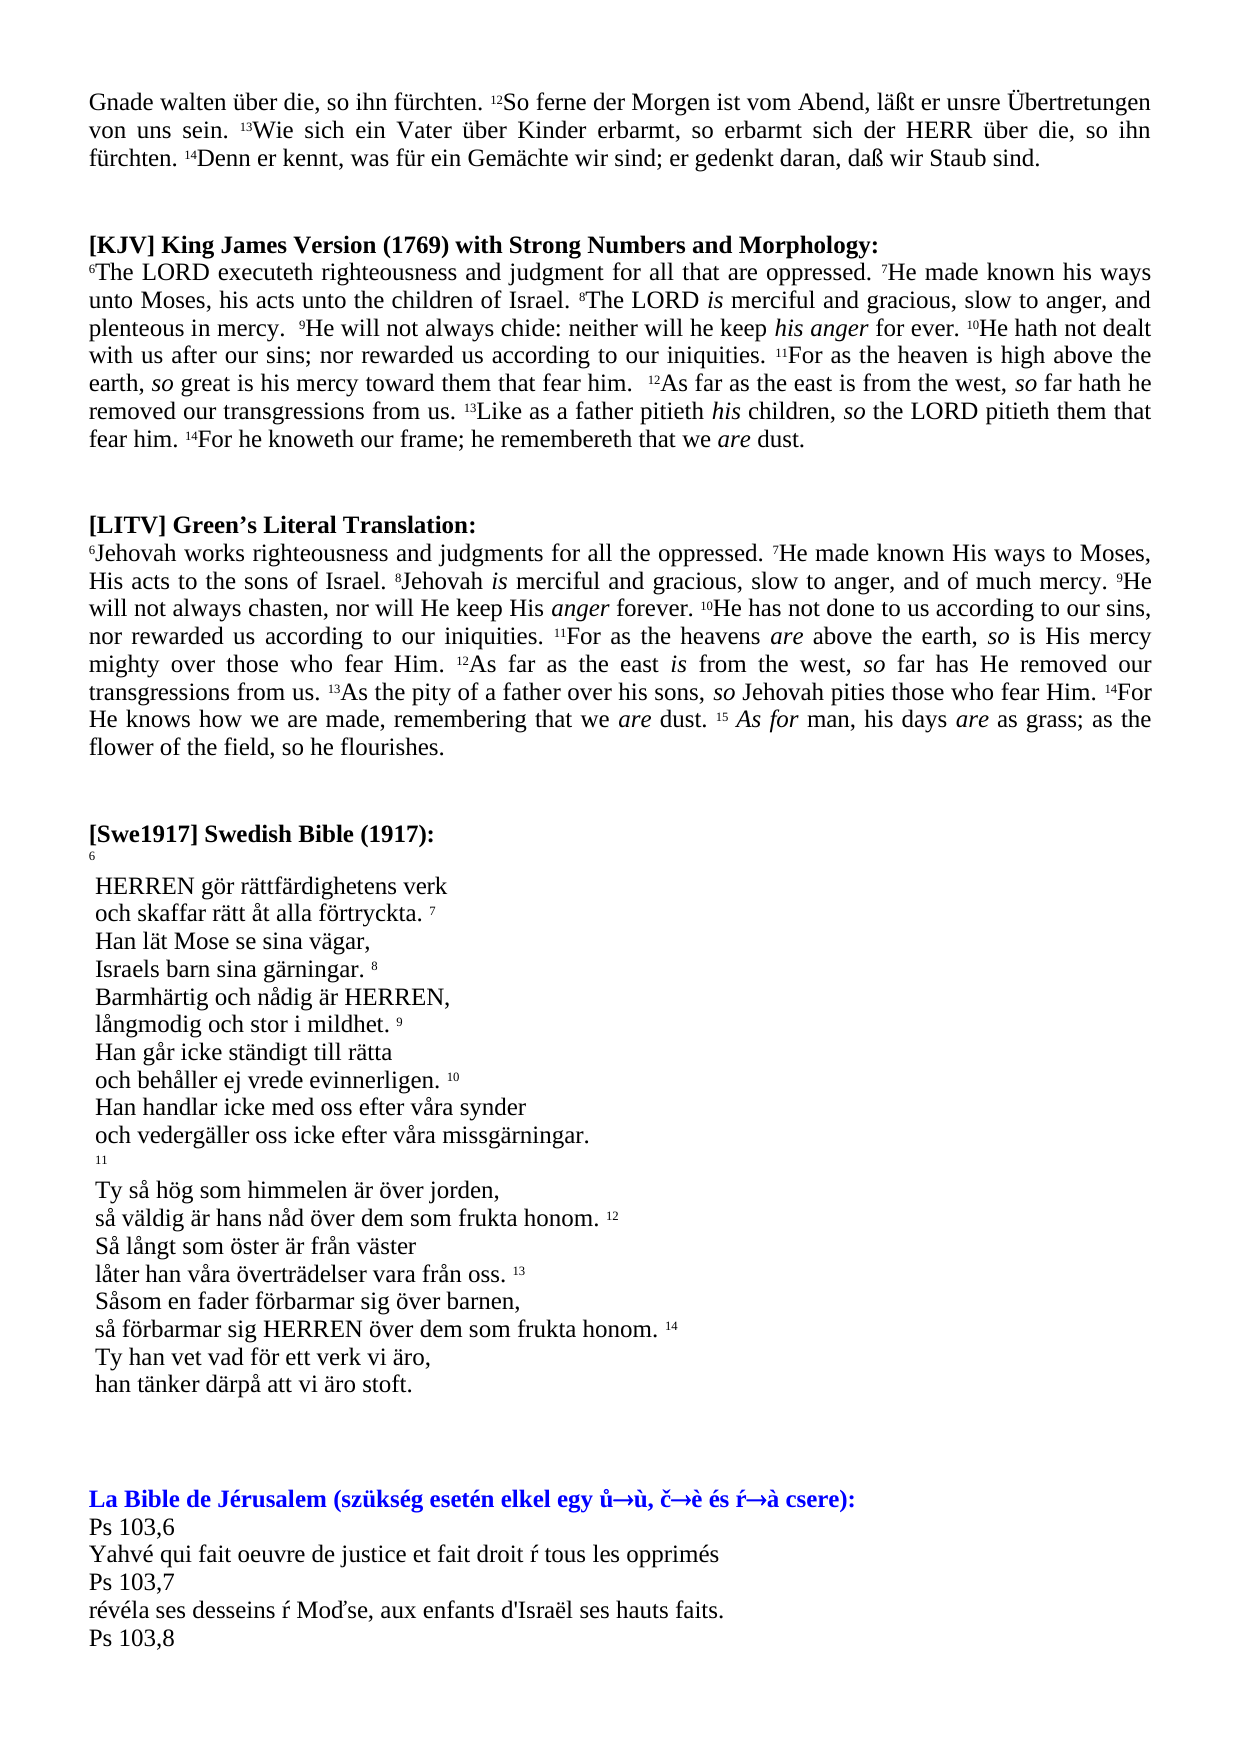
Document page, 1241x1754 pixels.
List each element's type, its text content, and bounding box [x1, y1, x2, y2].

text [LITV] Green’s Literal Translation: [88, 511, 1152, 539]
text [Swe1917] Swedish Bible (1917): [88, 820, 1152, 848]
text La Bible de Jérusalem (szükség esetén elkel egy ůù, čè és ŕà csere): [88, 1485, 1152, 1513]
text Yahvé qui fait oeuvre de justice et fait droit ŕ tous les opprimés [88, 1541, 1152, 1568]
text 6Jehovah works righteousness and judgments for all the oppressed. 7He made known His ways to Moses, His acts to the sons of Israel. 8Jehovah is merciful and gracious, slow to anger, and of much mercy. 9He will not always chasten, nor will He keep His anger forever. 10He has not done to us according to our sins, nor rewarded us according to our iniquities. 11For as the heavens are above the earth, so is His mercy mighty over those who fear Him. 12As far as the east is from the west, so far has He removed our transgressions from us. 13As the pity of a father over his sons, so Jehovah pities those who fear Him. 14For He knows how we are made, remembering that we are dust. 15 As for man, his days are as grass; as the flower of the field, so he flourishes. [88, 539, 1152, 761]
text 6The LORD executeth righteousness and judgment for all that are oppressed. 7He made known his ways unto Moses, his acts unto the children of Israel. 8The LORD is merciful and gracious, slow to anger, and plenteous in mercy. 9He will not always chide: neither will he keep his anger for ever. 10He hath not dealt with us after our sins; nor rewarded us according to our iniquities. 11For as the heaven is high above the earth, so great is his mercy toward them that fear him. 12As far as the east is from the west, so far hath he removed our transgressions from us. 13Like as a father pitieth his children, so the LORD pitieth them that fear him. 14For he knoweth our frame; he remembereth that we are dust. [88, 258, 1152, 452]
text [KJV] King James Version (1769) with Strong Numbers and Morphology: [88, 231, 1152, 258]
text Ps 103,7 [88, 1568, 1152, 1596]
text révéla ses desseins ŕ Moďse, aux enfants d'Israël ses hauts faits. [88, 1596, 1152, 1624]
text Ps 103,6 [88, 1513, 1152, 1541]
text Gnade walten über die, so ihn fürchten. 12So ferne der Morgen ist vom Abend, läßt er unsre Übertretungen von uns sein. 13Wie sich ein Vater über Kinder erbarmt, so erbarmt sich der HERR über die, so ihn fürchten. 14Denn er kennt, was für ein Gemächte wir sind; er gedenkt daran, daß wir Staub sind. [88, 88, 1152, 172]
text 6 HERREN gör rättfärdighetens verk och skaffar rätt åt alla förtryckta. 7 Han lät Mose se sina vägar, Israels barn sina gärningar. 8 Barmhärtig och nådig är HERREN, långmodig och stor i mildhet. 9 Han går icke ständigt till rätta och behåller ej vrede evinnerligen. 10 Han handlar icke med oss efter våra synder och vedergäller oss icke efter våra missgärningar. 11 Ty så hög som himmelen är över jorden, så väldig är hans nåd över dem som frukta honom. 12 Så långt som öster är från väster låter han våra överträdelser vara från oss. 13 Såsom en fader förbarmar sig över barnen, så förbarmar sig HERREN över dem som frukta honom. 14 Ty han vet vad för ett verk vi äro, han tänker därpå att vi äro stoft. [88, 848, 1152, 1426]
text Ps 103,8 [88, 1624, 1152, 1651]
